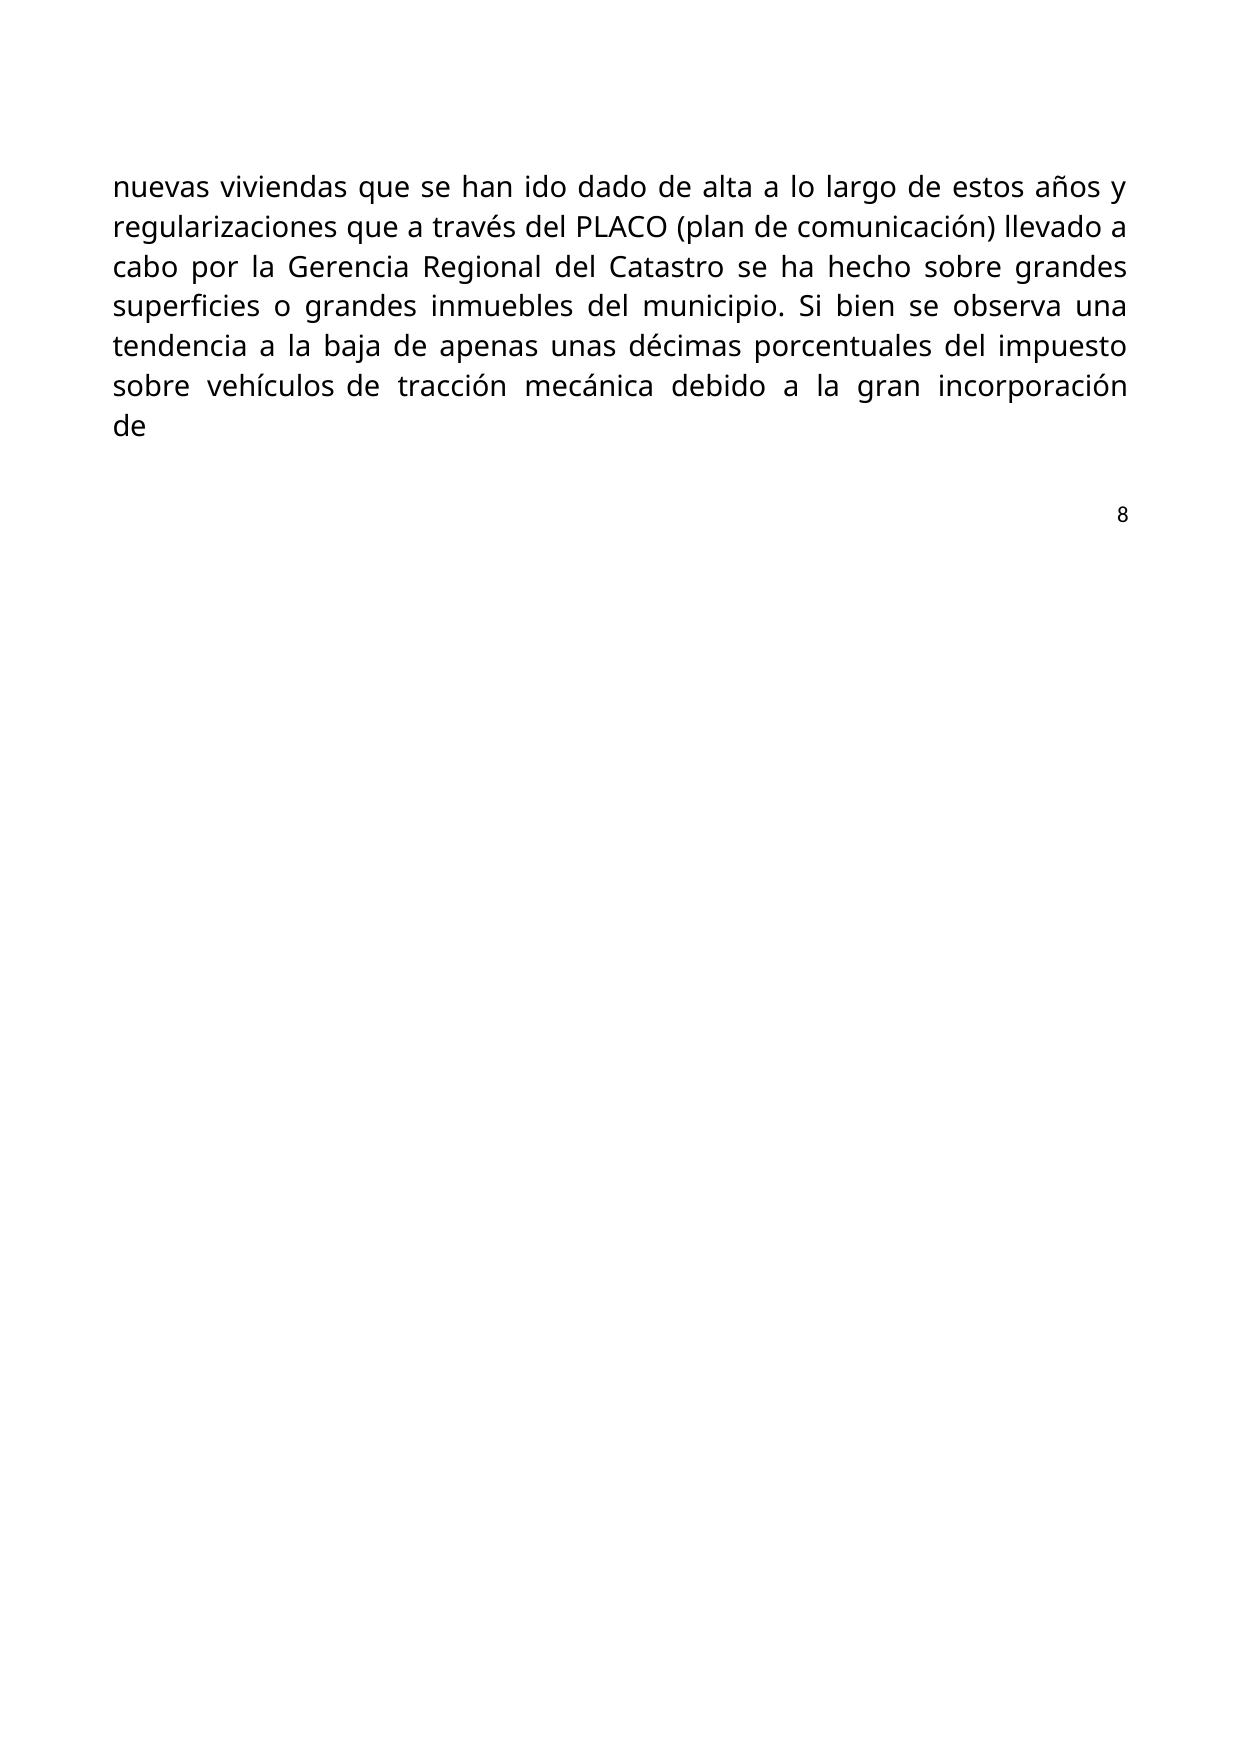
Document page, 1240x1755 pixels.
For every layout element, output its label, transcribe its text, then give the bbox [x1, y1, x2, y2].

text 8 [98, 500, 1128, 528]
text En cuanto al aumento ligero de la recaudación por IBI tiene que ver las nuevas viviendas que se han ido dado de alta a lo largo de estos años y regularizaciones que a través del PLACO (plan de comunicación) llevado a cabo por la Gerencia Regional del Catastro se ha hecho sobre grandes superficies o grandes inmuebles del municipio. Si bien se observa una tendencia a la baja de apenas unas décimas porcentuales del impuesto sobre vehículos de tracción mecánica debido a la gran incorporación de [112, 167, 1128, 444]
